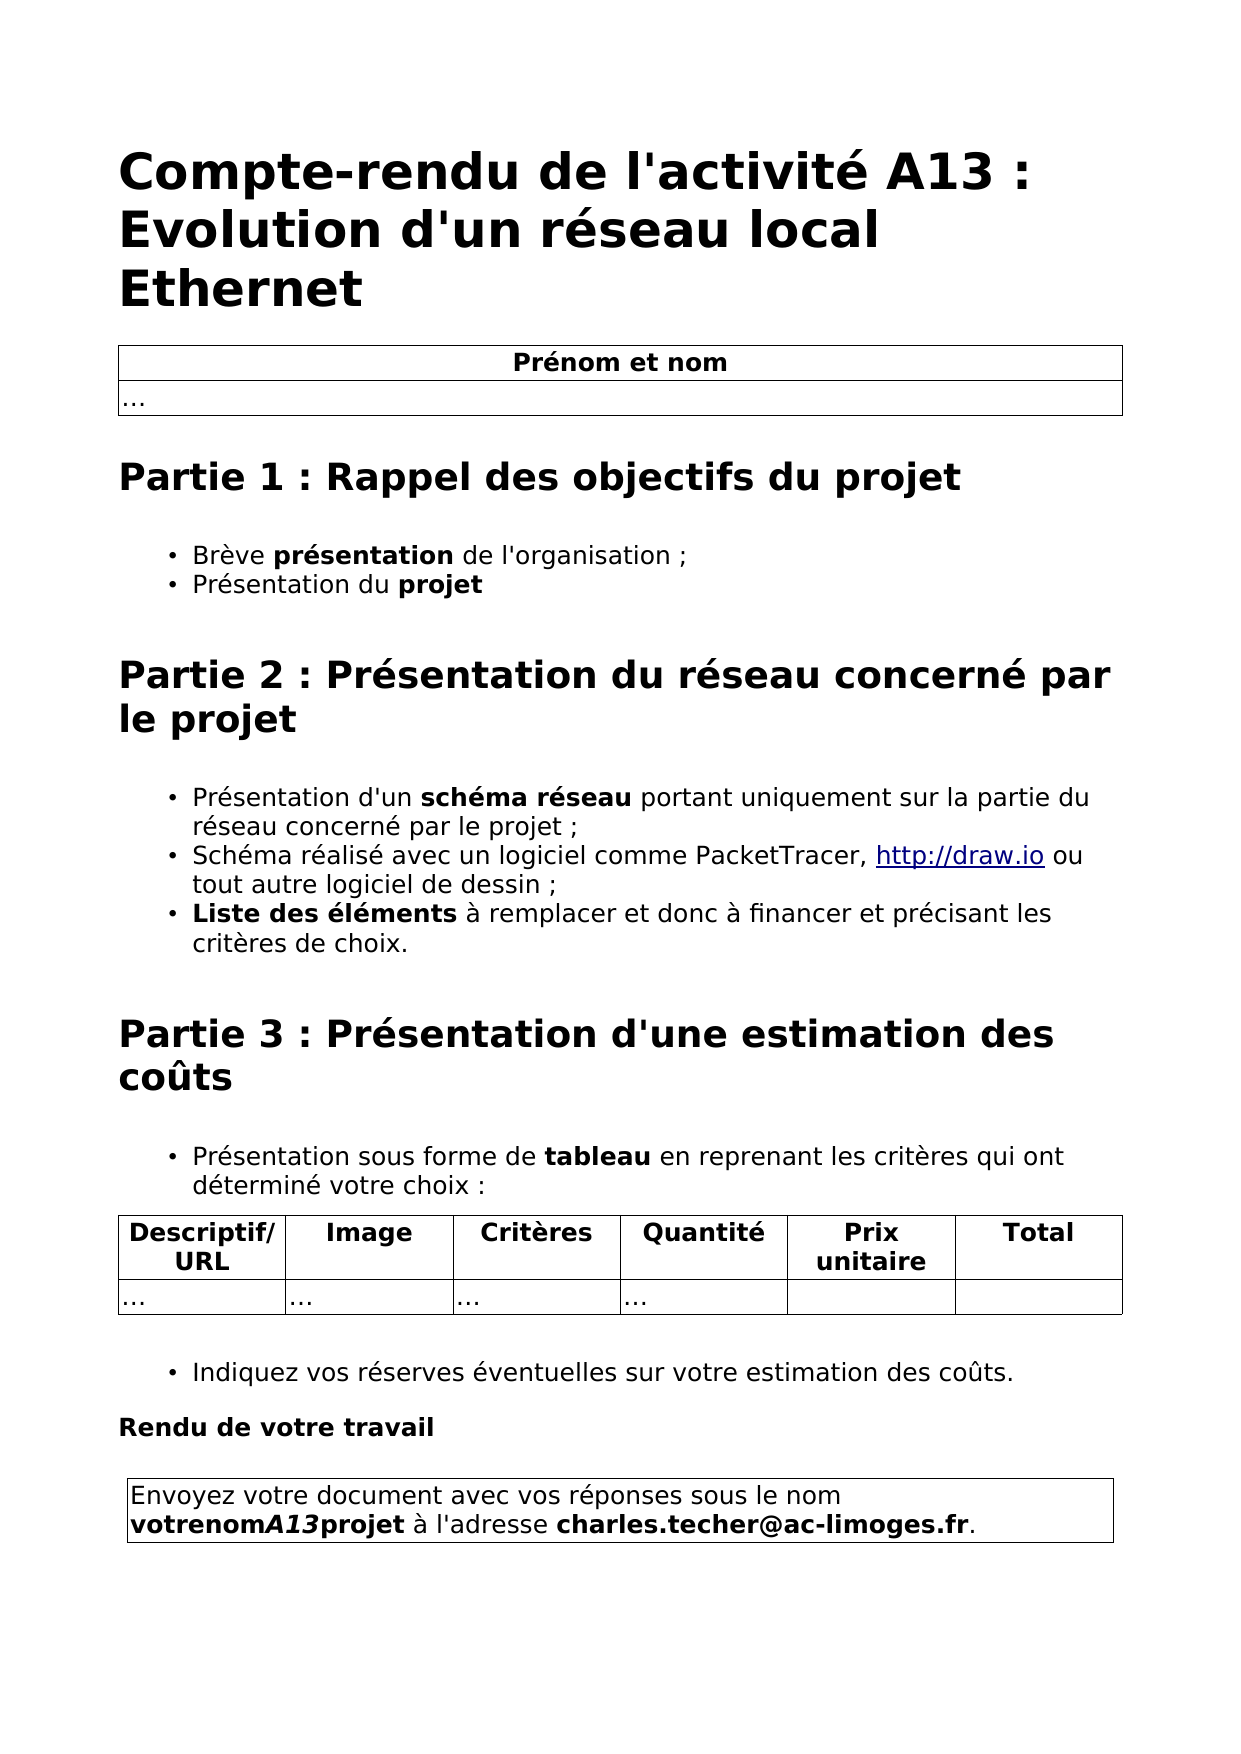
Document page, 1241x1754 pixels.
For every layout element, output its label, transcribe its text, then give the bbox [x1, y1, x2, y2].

table_header Total [956, 1216, 1122, 1279]
list Présentation du projet [177, 570, 1122, 599]
table_cell … [119, 1280, 285, 1314]
subtitle Partie 3 : Présentation d'une estimation des coûts [118, 1012, 1122, 1100]
table_header Image [286, 1216, 453, 1279]
subtitle Rendu de votre travail [118, 1413, 1122, 1442]
table_cell … [454, 1280, 620, 1314]
table_header Prénom et nom [119, 346, 1122, 380]
subtitle Partie 1 : Rappel des objectifs du projet [118, 455, 1122, 499]
subtitle Compte-rendu de l'activité A13 : Evolution d'un réseau local Ethernet [118, 143, 1122, 318]
table_header Critères [454, 1216, 620, 1279]
table_cell … [119, 381, 1122, 415]
list Schéma réalisé avec un logiciel comme PacketTracer, http://draw.io ou tout autre logiciel de dessin ; [177, 841, 1122, 899]
table_cell [788, 1280, 955, 1314]
list Brève présentation de l'organisation ; [177, 541, 1122, 570]
list Indiquez vos réserves éventuelles sur votre estimation des coûts. [177, 1358, 1122, 1388]
list Liste des éléments à remplacer et donc à financer et précisant les critères de choix. [177, 899, 1122, 958]
table_header Quantité [621, 1216, 787, 1279]
table_header Envoyez votre document avec vos réponses sous le nom votrenomA13projet à l'adresse charles.techer@ac-limoges.fr. [128, 1479, 1113, 1542]
table_cell … [286, 1280, 453, 1314]
subtitle Partie 2 : Présentation du réseau concerné par le projet [118, 654, 1122, 741]
list Présentation sous forme de tableau en reprenant les critères qui ont déterminé votre choix : [177, 1142, 1122, 1200]
table_cell … [621, 1280, 787, 1314]
list Présentation d'un schéma réseau portant uniquement sur la partie du réseau concerné par le projet ; [177, 783, 1122, 841]
table_cell [956, 1280, 1122, 1314]
table_header Descriptif/URL [119, 1216, 285, 1279]
table_header Prix unitaire [788, 1216, 955, 1279]
